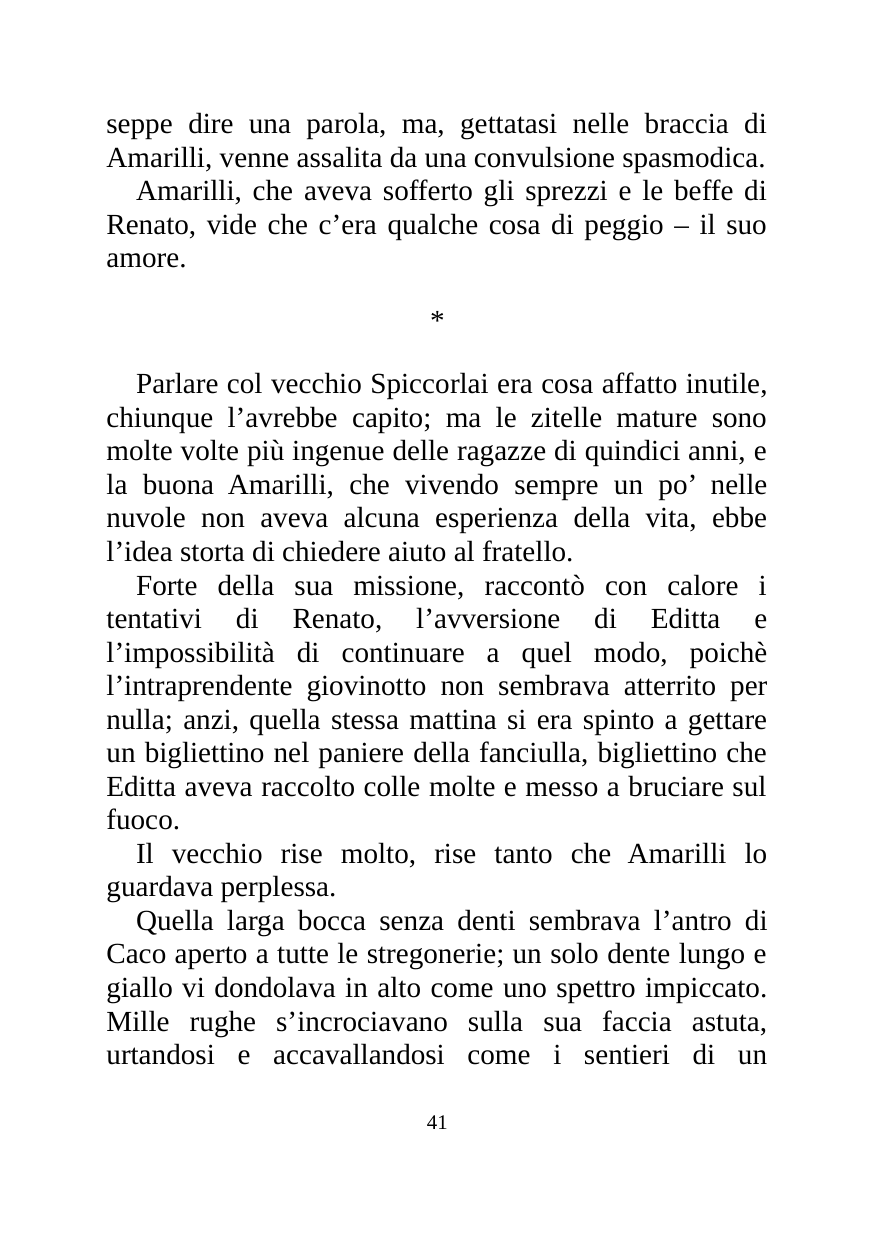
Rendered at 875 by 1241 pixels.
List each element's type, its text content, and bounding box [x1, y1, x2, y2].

text Quella larga bocca senza denti sembrava l’antro di Caco aperto a tutte le stregonerie; un solo dente lungo e giallo vi dondolava in alto come uno spettro impiccato. Mille rughe s’incrociavano sulla sua faccia astuta, urtandosi e accavallandosi come i sentieri di un [106, 903, 768, 1071]
text Amarilli, che aveva sofferto gli sprezzi e le beffe di Renato, vide che c’era qualche cosa di peggio – il suo amore. [106, 173, 768, 274]
text Parlare col vecchio Spiccorlai era cosa affatto inutile, chiunque l’avrebbe capito; ma le zitelle mature sono molte volte più ingenue delle ragazze di quindici anni, e la buona Amarilli, che vivendo sempre un po’ nelle nuvole non aveva alcuna esperienza della vita, ebbe l’idea storta di chiedere aiuto al fratello. [106, 366, 768, 568]
text Forte della sua missione, raccontò con calore i tentativi di Renato, l’avversione di Editta e l’impossibilità di continuare a quel modo, poichè l’intraprendente giovinotto non sembrava atterrito per nulla; anzi, quella stessa mattina si era spinto a gettare un bigliettino nel paniere della fanciulla, bigliettino che Editta aveva raccolto colle molte e messo a bruciare sul fuoco. [106, 568, 768, 836]
text Il vecchio rise molto, rise tanto che Amarilli lo guardava perplessa. [106, 836, 768, 903]
text seppe dire una parola, ma, gettatasi nelle braccia di Amarilli, venne assalita da una convulsione spasmodica. [106, 106, 768, 173]
text * [106, 303, 768, 337]
